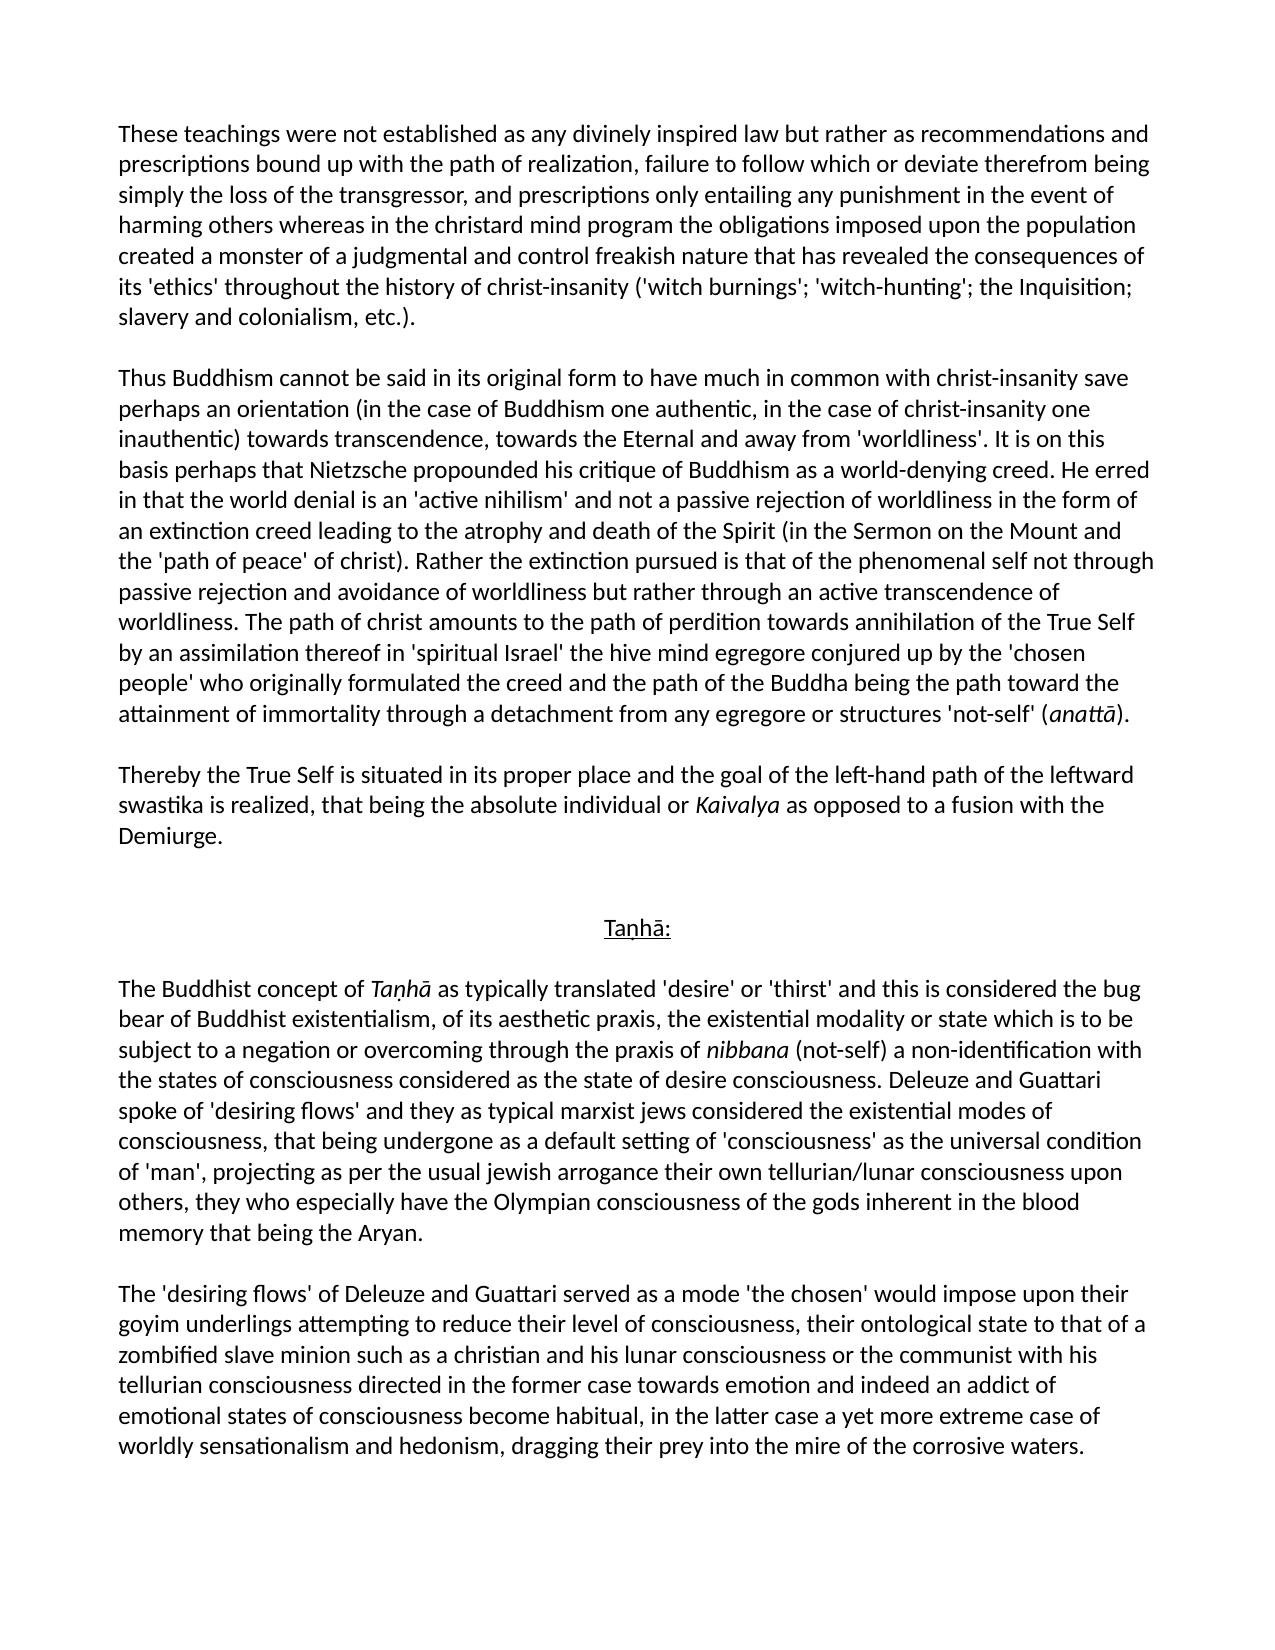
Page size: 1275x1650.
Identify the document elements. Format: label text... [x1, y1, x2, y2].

text Thus Buddhism cannot be said in its original form to have much in common with christ-insanity save perhaps an orientation (in the case of Buddhism one authentic, in the case of christ-insanity one inauthentic) towards transcendence, towards the Eternal and away from 'worldliness'. It is on this basis perhaps that Nietzsche propounded his critique of Buddhism as a world-denying creed. He erred in that the world denial is an 'active nihilism' and not a passive rejection of worldliness in the form of an extinction creed leading to the atrophy and death of the Spirit (in the Sermon on the Mount and the 'path of peace' of christ). Rather the extinction pursued is that of the phenomenal self not through passive rejection and avoidance of worldliness but rather through an active transcendence of worldliness. The path of christ amounts to the path of perdition towards annihilation of the True Self by an assimilation thereof in 'spiritual Israel' the hive mind egregore conjured up by the 'chosen people' who originally formulated the creed and the path of the Buddha being the path toward the attainment of immortality through a detachment from any egregore or structures 'not-self' (anattā). [118, 362, 1157, 728]
text The Buddhist concept of Taṇhā as typically translated 'desire' or 'thirst' and this is considered the bug bear of Buddhist existentialism, of its aesthetic praxis, the existential modality or state which is to be subject to a negation or overcoming through the praxis of nibbana (not-self) a non-identification with the states of consciousness considered as the state of desire consciousness. Deleuze and Guattari spoke of 'desiring flows' and they as typical marxist jews considered the existential modes of consciousness, that being undergone as a default setting of 'consciousness' as the universal condition of 'man', projecting as per the usual jewish arrogance their own tellurian/lunar consciousness upon others, they who especially have the Olympian consciousness of the gods inherent in the blood memory that being the Aryan. [118, 973, 1157, 1247]
text These teachings were not established as any divinely inspired law but rather as recommendations and prescriptions bound up with the path of realization, failure to follow which or deviate therefrom being simply the loss of the transgressor, and prescriptions only entailing any punishment in the event of harming others whereas in the christard mind program the obligations imposed upon the population created a monster of a judgmental and control freakish nature that has revealed the consequences of its 'ethics' throughout the history of christ-insanity ('witch burnings'; 'witch-hunting'; the Inquisition; slavery and colonialism, etc.). [118, 118, 1157, 332]
text Thereby the True Self is situated in its proper place and the goal of the left-hand path of the leftward swastika is realized, that being the absolute individual or Kaivalya as opposed to a fusion with the Demiurge. [118, 759, 1157, 851]
text The 'desiring flows' of Deleuze and Guattari served as a mode 'the chosen' would impose upon their goyim underlings attempting to reduce their level of consciousness, their ontological state to that of a zombified slave minion such as a christian and his lunar consciousness or the communist with his tellurian consciousness directed in the former case towards emotion and indeed an addict of emotional states of consciousness become habitual, in the latter case a yet more extreme case of worldly sensationalism and hedonism, dragging their prey into the mire of the corrosive waters. [118, 1278, 1157, 1461]
text Taṇhā: [118, 912, 1157, 942]
